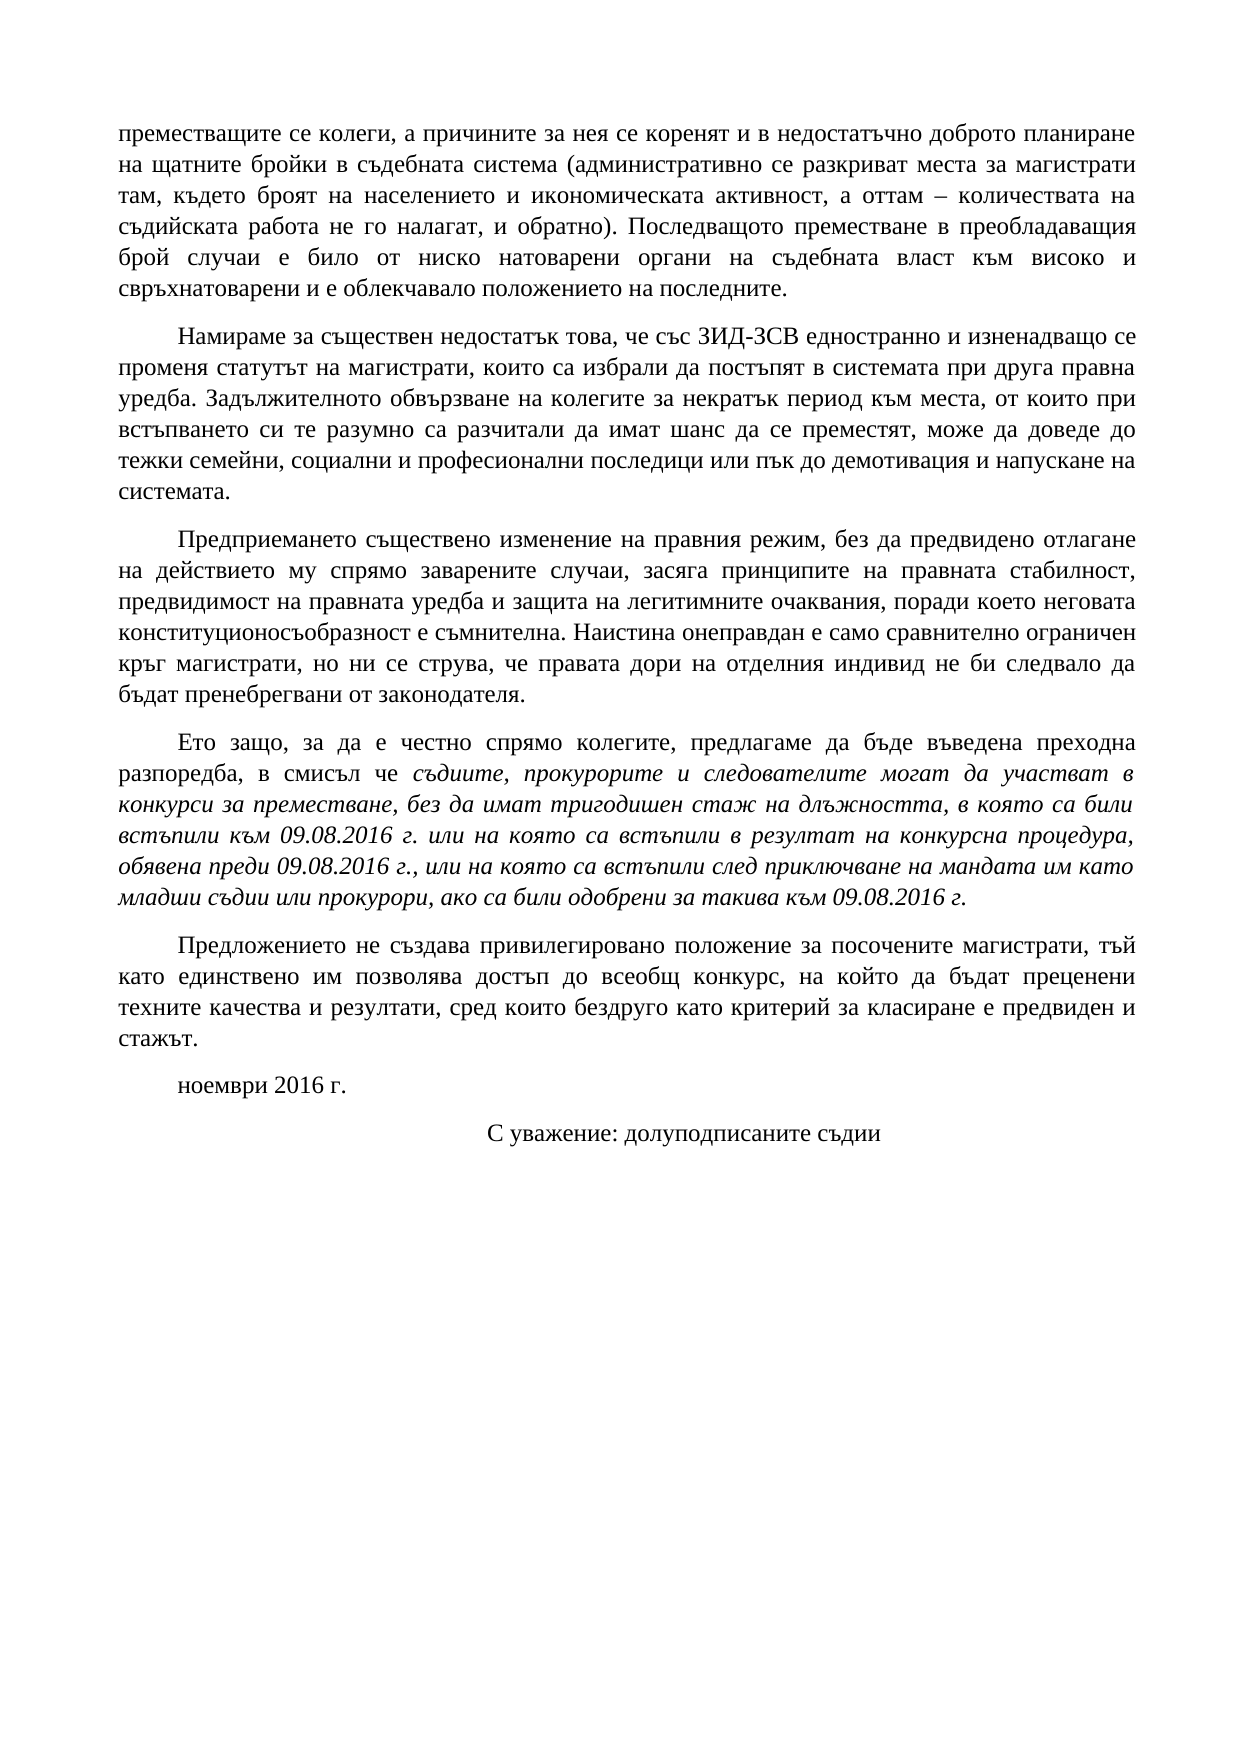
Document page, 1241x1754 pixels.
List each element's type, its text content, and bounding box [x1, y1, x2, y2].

text преместващите се колеги, а причините за нея се коренят и в недостатъчно доброто планиране на щатните бройки в съдебната система (административно се разкриват места за магистрати там, където броят на населението и икономическата активност, а оттам – количествата на съдийската работа не го налагат, и обратно). Последващото преместване в преобладаващия брой случаи е било от ниско натоварени органи на съдебната власт към високо и свръхнатоварени и е облекчавало положението на последните. [118, 118, 1137, 302]
text С уважение: долуподписаните съдии [413, 1118, 1137, 1147]
text Предприемането съществено изменение на правния режим, без да предвидено отлагане на действието му спрямо заварените случаи, засяга принципите на правната стабилност, предвидимост на правната уредба и защита на легитимните очаквания, поради което неговата конституционосъобразност е съмнителна. Наистина онеправдан е само сравнително ограничен кръг магистрати, но ни се струва, че правата дори на отделния индивид не би следвало да бъдат пренебрегвани от законодателя. [118, 524, 1137, 708]
text ноември 2016 г. [118, 1071, 1137, 1099]
text Ето защо, за да е честно спрямо колегите, предлагаме да бъде въведена преходна разпоредба, в смисъл че съдиите, прокурорите и следователите могат да участват в конкурси за преместване, без да имат тригодишен стаж на длъжността, в която са били встъпили към 09.08.2016 г. или на която са встъпили в резултат на конкурсна процедура, обявена преди 09.08.2016 г., или на която са встъпили след приключване на мандата им като младши съдии или прокурори, ако са били одобрени за такива към 09.08.2016 г. [118, 727, 1137, 911]
text Намираме за съществен недостатък това, че със ЗИД-ЗСВ едностранно и изненадващо се променя статутът на магистрати, които са избрали да постъпят в системата при друга правна уредба. Задължителното обвързване на колегите за некратък период към места, от които при встъпването си те разумно са разчитали да имат шанс да се преместят, може да доведе до тежки семейни, социални и професионални последици или пък до демотивация и напускане на системата. [118, 321, 1137, 505]
text Предложението не създава привилегировано положение за посочените магистрати, тъй като единствено им позволява достъп до всеобщ конкурс, на който да бъдат преценени техните качества и резултати, сред които бездруго като критерий за класиране е предвиден и стажът. [118, 930, 1137, 1052]
